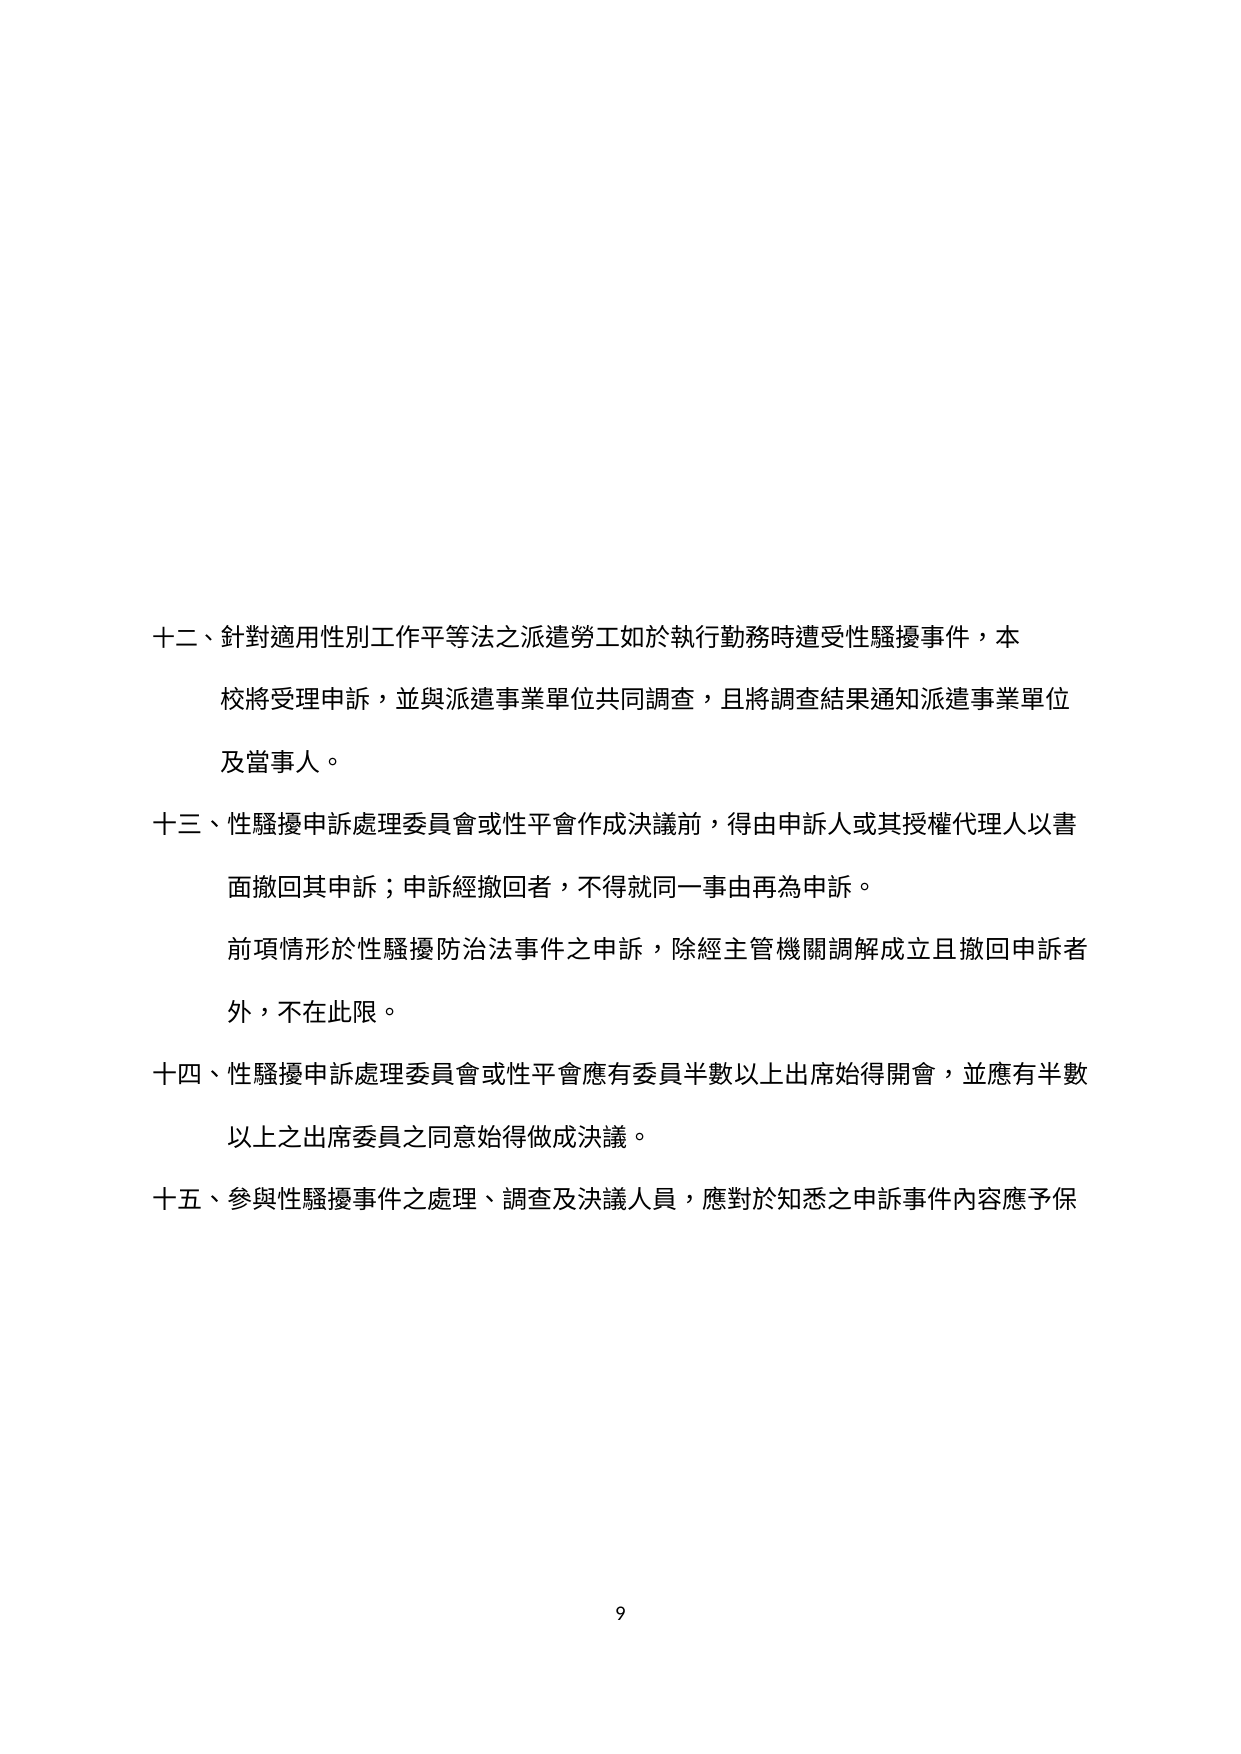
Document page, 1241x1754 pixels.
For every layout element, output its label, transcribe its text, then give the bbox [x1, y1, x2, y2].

text 前項情形於性騷擾防治法事件之申訴，除經主管機關調解成立且撤回申訴者 外，不在此限。 [227, 906, 1088, 1031]
text 十五、參與性騷擾事件之處理、調查及決議人員，應對於知悉之申訴事件內容應予保 [152, 1156, 1088, 1219]
text 十二、針對適用性別工作平等法之派遣勞工如於執行勤務時遭受性騷擾事件，本 校將受理申訴，並與派遣事業單位共同調查，且將調查結果通知派遣事業單位及當事人。 [152, 594, 1088, 781]
text 十三、性騷擾申訴處理委員會或性平會作成決議前，得由申訴人或其授權代理人以書面撤回其申訴；申訴經撤回者，不得就同一事由再為申訴。 [152, 781, 1088, 906]
text 十四、性騷擾申訴處理委員會或性平會應有委員半數以上出席始得開會，並應有半數 以上之出席委員之同意始得做成決議。 [152, 1031, 1088, 1156]
